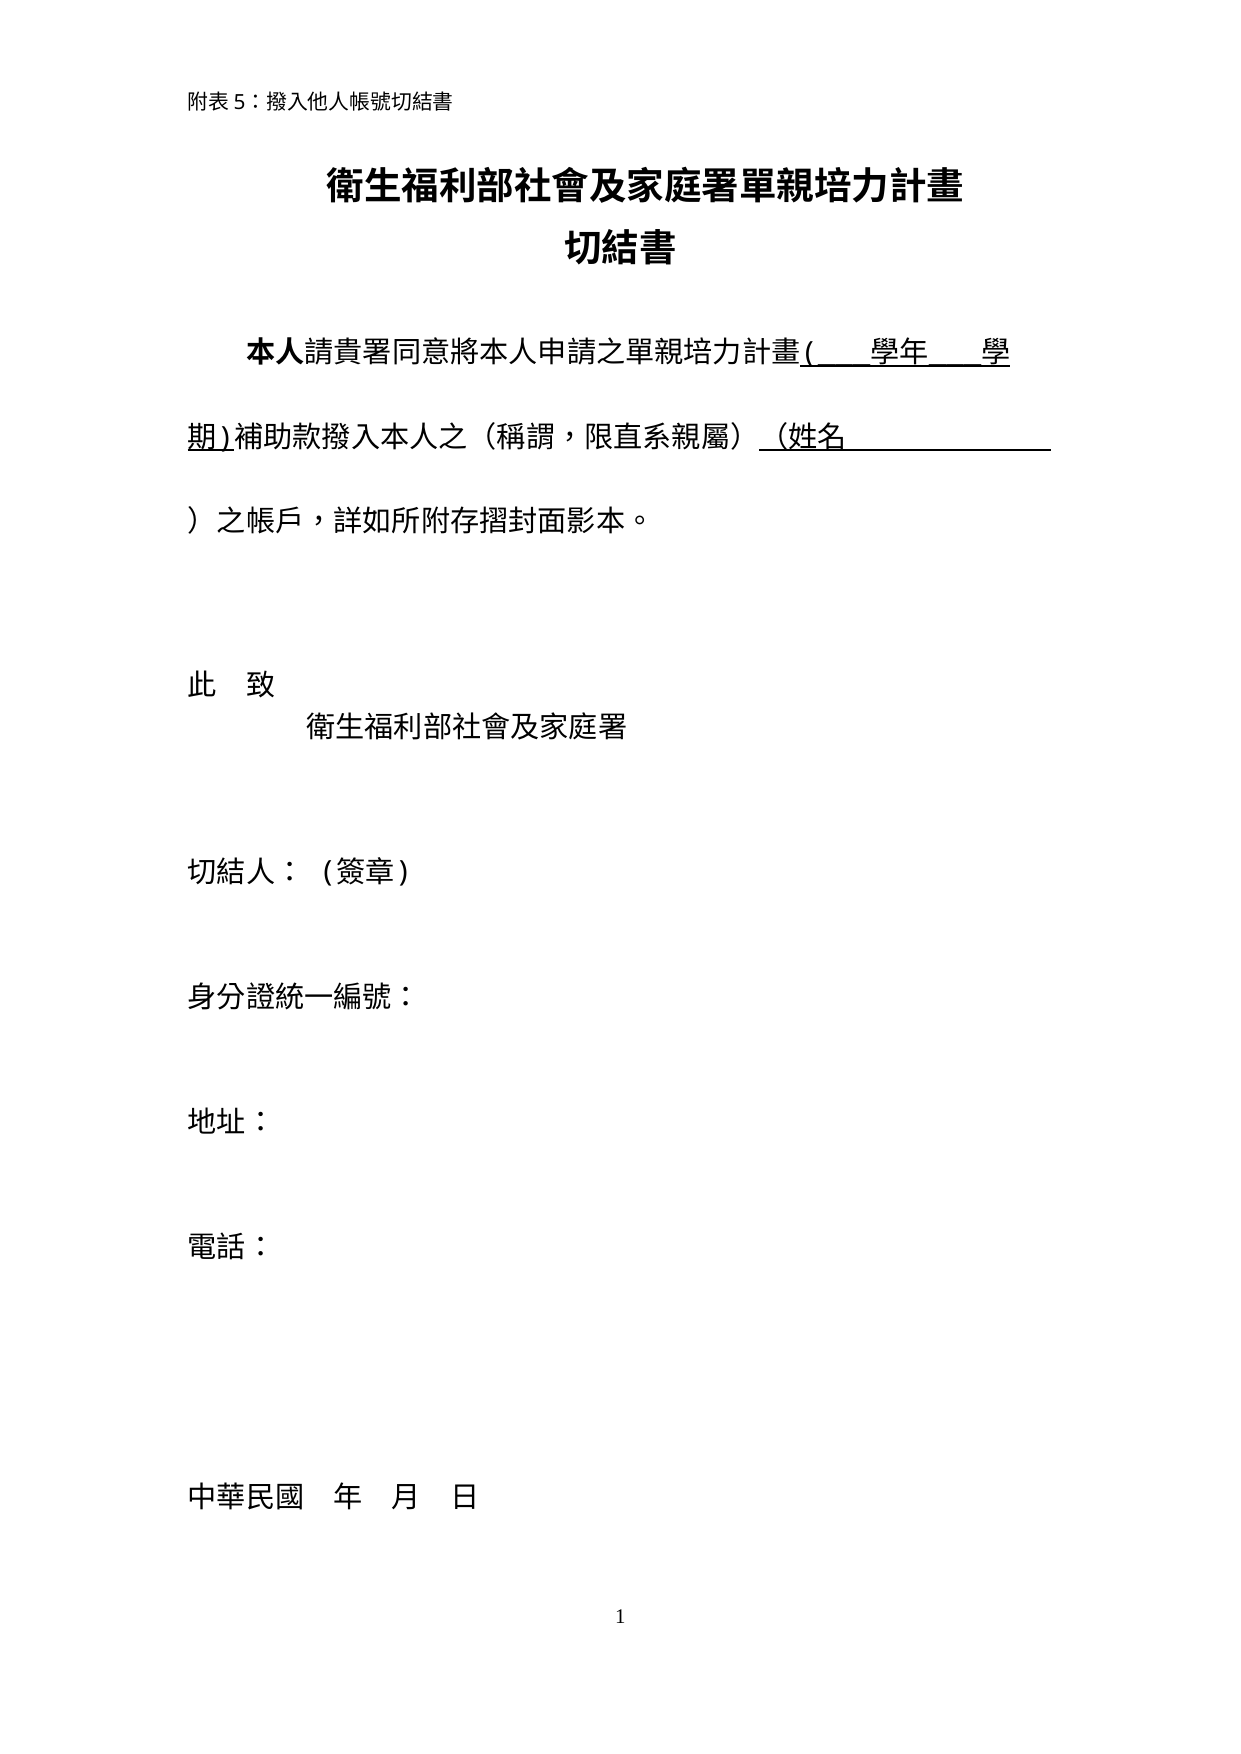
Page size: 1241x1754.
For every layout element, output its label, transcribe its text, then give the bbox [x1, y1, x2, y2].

text 切結書 [187, 203, 1053, 266]
text 切結人： (簽章) [187, 828, 1053, 891]
text 衛生福利部社會及家庭署單親培力計畫 [187, 141, 1053, 203]
text 中華民國 年 月 日 [187, 1453, 1053, 1516]
text 電話： [187, 1203, 1053, 1266]
text 身分證統一編號： [187, 953, 1053, 1016]
text 地址： [187, 1078, 1053, 1141]
text 此 致 [187, 641, 1053, 703]
text 衛生福利部社會及家庭署 [262, 703, 1053, 746]
text 本人請貴署同意將本人申請之單親培力計畫(___學年___學期)補助款撥入本人之（稱謂，限直系親屬）（姓名 ）之帳戶，詳如所附存摺封面影本。 [187, 328, 1053, 540]
